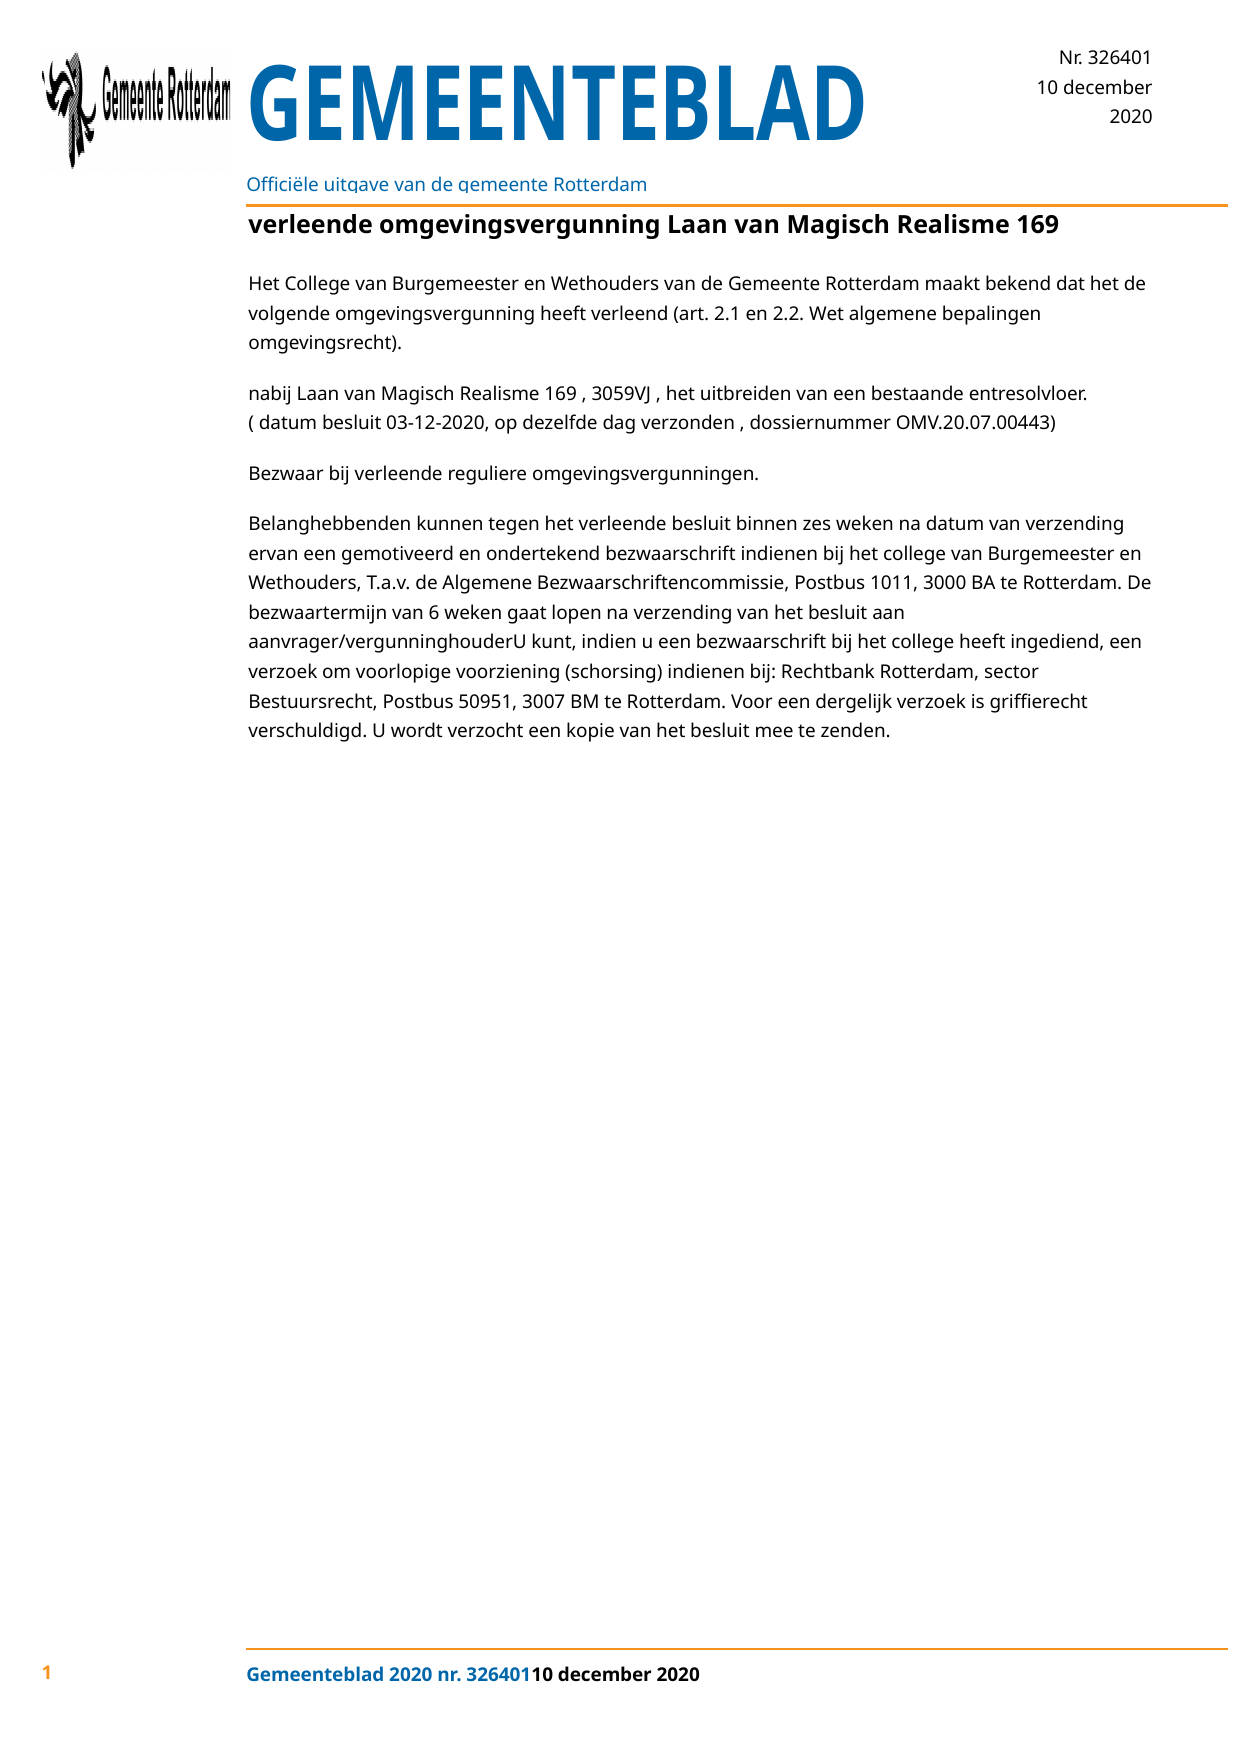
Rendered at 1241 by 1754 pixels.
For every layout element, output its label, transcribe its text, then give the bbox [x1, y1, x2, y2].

picture [41, 47, 231, 172]
text Het College van Burgemeester en Wethouders van de Gemeente Rotterdam maakt bekend dat het de volgende omgevingsvergunning heeft verleend (art. 2.1 en 2.2. Wet algemene bepalingen omgevingsrecht). [248, 270, 1152, 355]
text nabij Laan van Magisch Realisme 169 , 3059VJ , het uitbreiden van een bestaande entresolvloer.( datum besluit 03-12-2020, op dezelfde dag verzonden , dossiernummer OMV.20.07.00443) [248, 380, 1152, 435]
text verleende omgevingsvergunning Laan van Magisch Realisme 169 [248, 207, 1152, 241]
text Belanghebbenden kunnen tegen het verleende besluit binnen zes weken na datum van verzending ervan een gemotiveerd en ondertekend bezwaarschrift indienen bij het college van Burgemeester en Wethouders, T.a.v. de Algemene Bezwaarschriftencommissie, Postbus 1011, 3000 BA te Rotterdam. De bezwaartermijn van 6 weken gaat lopen na verzending van het besluit aan aanvrager/vergunninghouderU kunt, indien u een bezwaarschrift bij het college heeft ingediend, een verzoek om voorlopige voorziening (schorsing) indienen bij: Rechtbank Rotterdam, sector Bestuursrecht, Postbus 50951, 3007 BM te Rotterdam. Voor een dergelijk verzoek is griffierecht verschuldigd. U wordt verzocht een kopie van het besluit mee te zenden. [248, 510, 1152, 743]
text Bezwaar bij verleende reguliere omgevingsvergunningen. [248, 460, 1152, 486]
